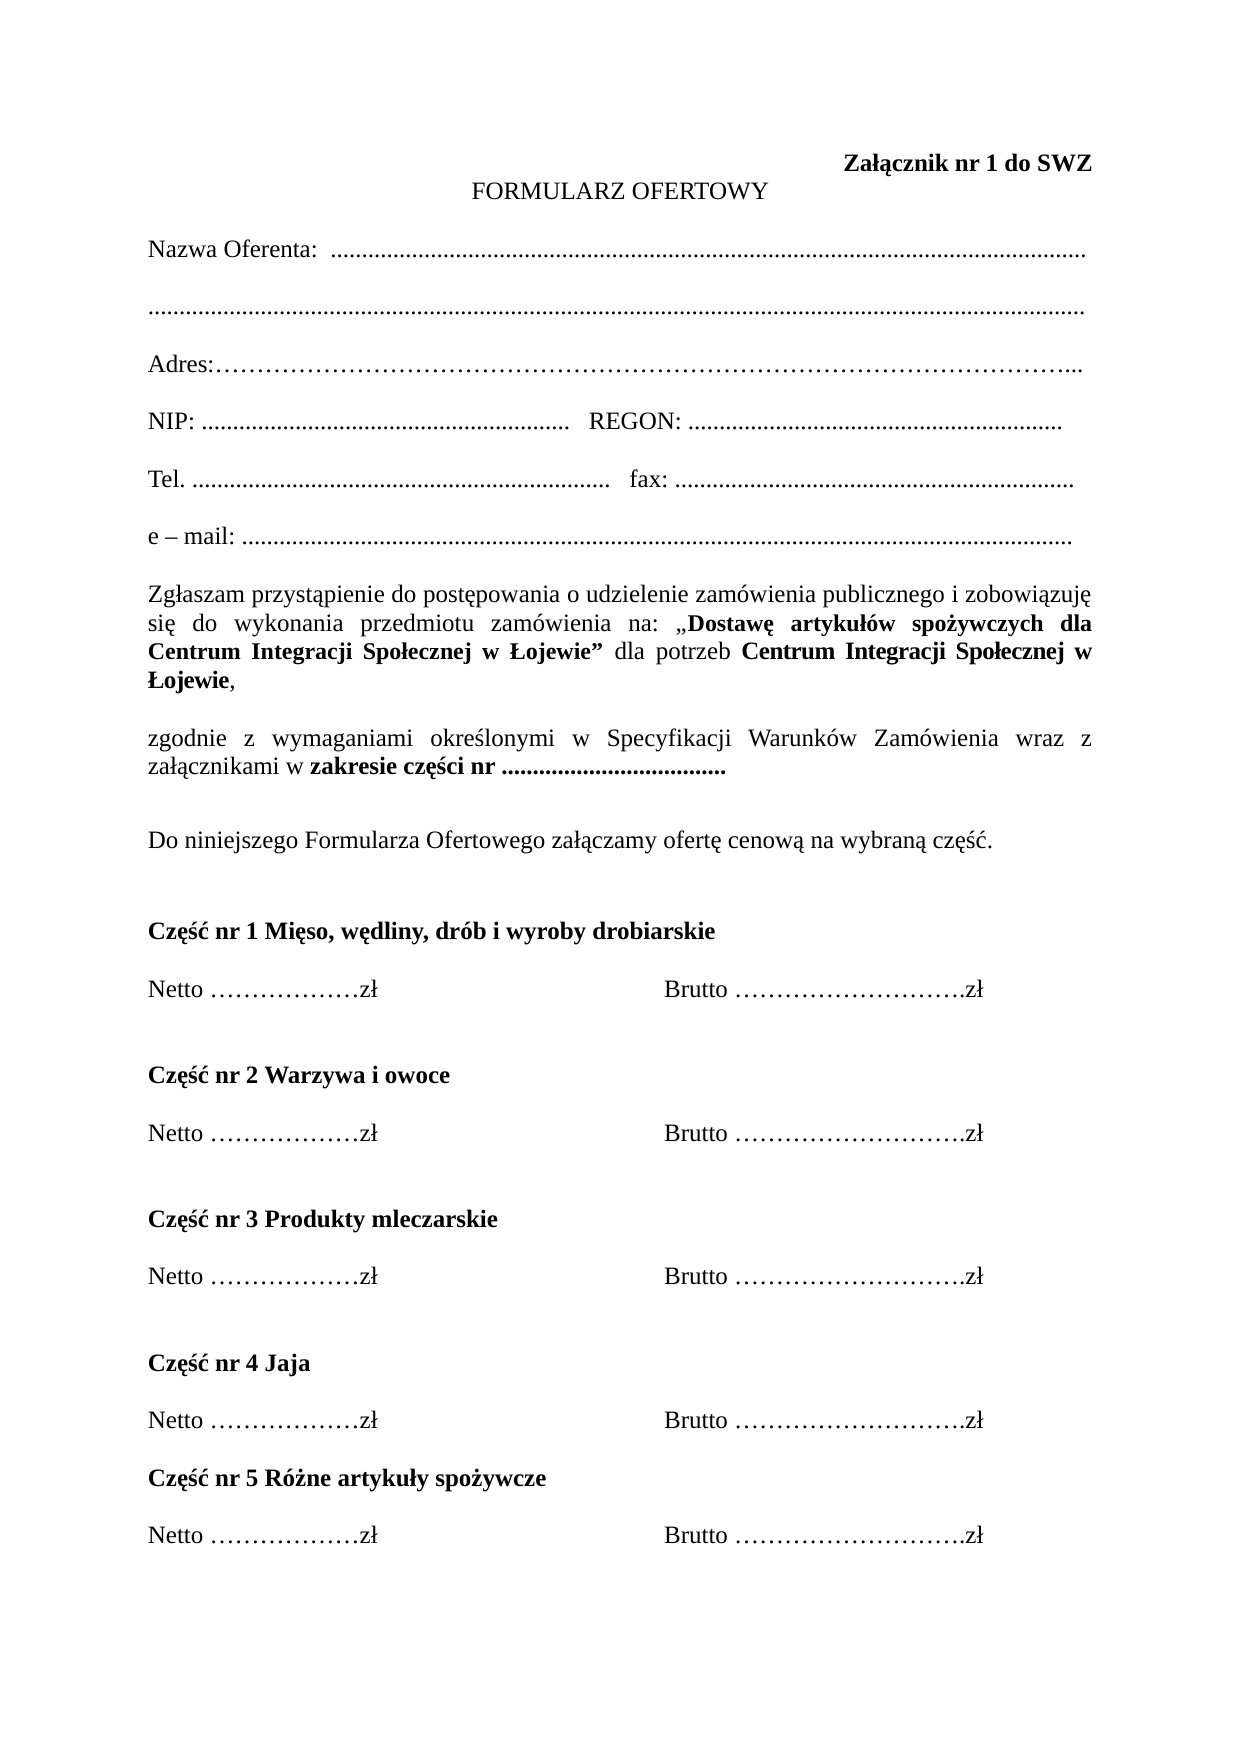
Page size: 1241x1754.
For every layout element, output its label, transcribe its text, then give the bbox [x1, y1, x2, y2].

text ...................................................................................................................................................... [148, 291, 1093, 320]
text Do niniejszego Formularza Ofertowego załączamy ofertę cenową na wybraną część. [148, 826, 1093, 854]
text Netto ………………zł Brutto ……………………….zł [148, 1261, 1093, 1290]
text zgodnie z wymaganiami określonymi w Specyfikacji Warunków Zamówienia wraz z załącznikami w zakresie części nr .................................... [148, 723, 1093, 780]
text Adres:…………………………………………………………………………………………... [148, 349, 1093, 378]
text Część nr 1 Mięso, wędliny, drób i wyroby drobiarskie [148, 916, 1093, 945]
text NIP: ........................................................... REGON: ............................................................ [148, 406, 1093, 435]
text Tel. ................................................................... fax: ................................................................ [148, 464, 1093, 493]
text Załącznik nr 1 do SWZ [148, 148, 1093, 176]
text e – mail: ..................................................................................................................................... [148, 521, 1093, 550]
text Część nr 2 Warzywa i owoce [148, 1060, 1093, 1089]
text Netto ………………zł Brutto ……………………….zł [148, 1405, 1093, 1434]
text Netto ………………zł Brutto ……………………….zł [148, 974, 1093, 1003]
text Zgłaszam przystąpienie do postępowania o udzielenie zamówienia publicznego i zobowiązuję się do wykonania przedmiotu zamówienia na: „Dostawę artykułów spożywczych dla Centrum Integracji Społecznej w Łojewie” dla potrzeb Centrum Integracji Społecznej w Łojewie, [148, 579, 1093, 694]
text Netto ………………zł Brutto ……………………….zł [148, 1118, 1093, 1146]
text FORMULARZ OFERTOWY [148, 176, 1093, 205]
text Netto ………………zł Brutto ……………………….zł [148, 1520, 1093, 1549]
text Nazwa Oferenta: ......................................................................................................................... [148, 234, 1093, 263]
text Część nr 4 Jaja [148, 1348, 1093, 1376]
text Część nr 3 Produkty mleczarskie [148, 1204, 1093, 1233]
text Część nr 5 Różne artykuły spożywcze [148, 1463, 1093, 1491]
